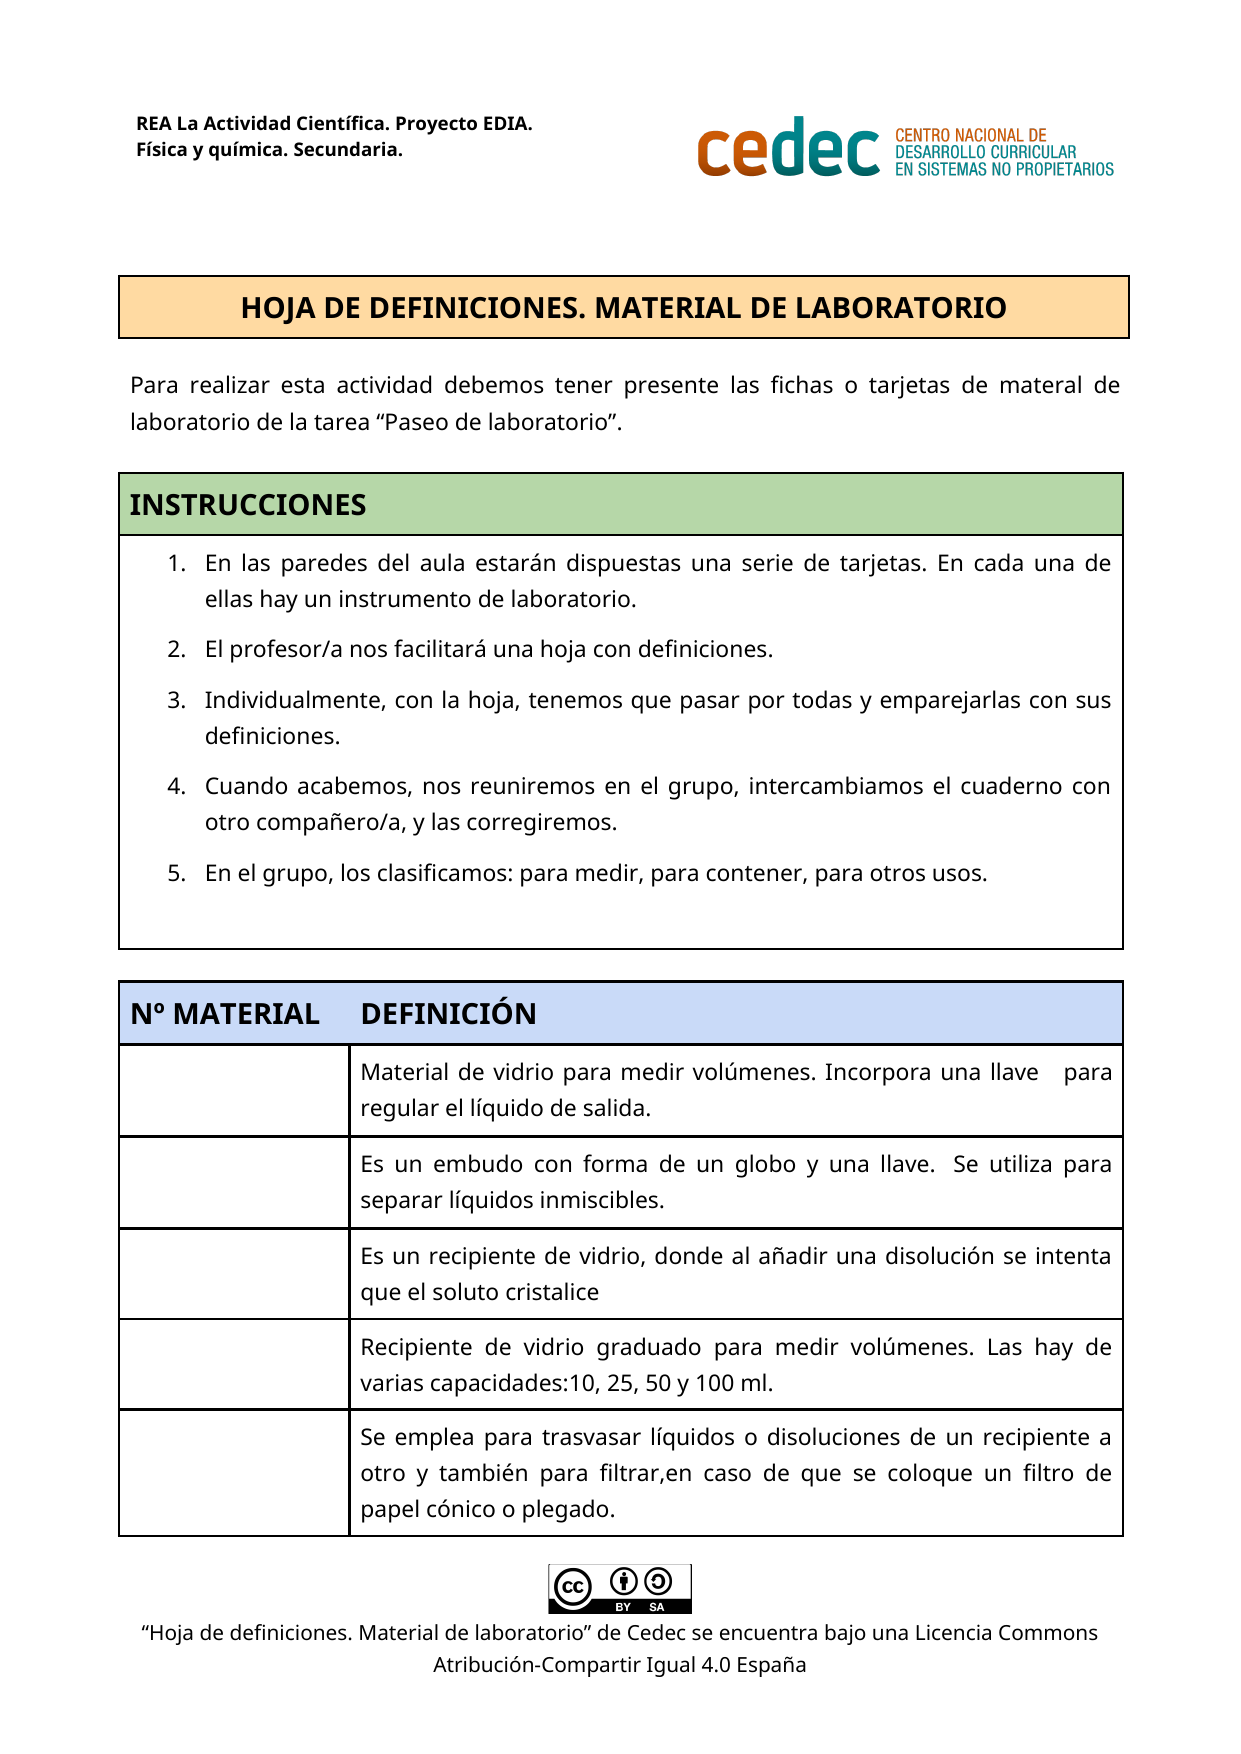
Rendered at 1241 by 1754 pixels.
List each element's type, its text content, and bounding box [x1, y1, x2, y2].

table_cell Se emplea para trasvasar líquidos o disoluciones de un recipiente a otro y también para filtrar,en caso de que se coloque un filtro de papel cónico o plegado. [351, 1411, 1122, 1535]
table_cell [120, 1046, 348, 1135]
table_cell Material de vidrio para medir volúmenes. Incorpora una llave para regular el líquido de salida. [351, 1046, 1122, 1135]
table_cell Recipiente de vidrio graduado para medir volúmenes. Las hay de varias capacidades:10, 25, 50 y 100 ml. [351, 1320, 1122, 1408]
table_cell Es un embudo con forma de un globo y una llave. Se utiliza para separar líquidos inmiscibles. [351, 1138, 1122, 1227]
table_header [131, 909, 374, 936]
table_header INSTRUCCIONES [120, 474, 1122, 534]
table_header DEFINICIÓN [350, 983, 1122, 1043]
picture [548, 1564, 692, 1614]
table_cell [120, 1230, 348, 1318]
picture [693, 110, 1120, 184]
table_cell [120, 1320, 348, 1408]
table_cell En las paredes del aula estarán dispuestas una serie de tarjetas. En cada una de ellas hay un instrumento de laboratorio. El profesor/a nos facilitará una hoja con definiciones. Individualmente, con la hoja, tenemos que pasar por todas y emparejarlas con sus definiciones. Cuando acabemos, nos reuniremos en el grupo, intercambiamos el cuaderno con otro compañero/a, y las corregiremos. En el grupo, los clasificamos: para medir, para contener, para otros usos. [120, 536, 1122, 948]
text Para realizar esta actividad debemos tener presente las fichas o tarjetas de materal de laboratorio de la tarea “Paseo de laboratorio”. [130, 369, 1122, 437]
table_header [622, 909, 865, 936]
table_header [376, 909, 620, 936]
table_header Nº MATERIAL [120, 983, 350, 1043]
table_cell Es un recipiente de vidrio, donde al añadir una disolución se intenta que el soluto cristalice [351, 1230, 1122, 1318]
table_cell [120, 1138, 348, 1227]
table_header [867, 909, 1111, 936]
table_cell [120, 1411, 348, 1535]
table_header HOJA DE DEFINICIONES. MATERIAL DE LABORATORIO [120, 277, 1128, 337]
